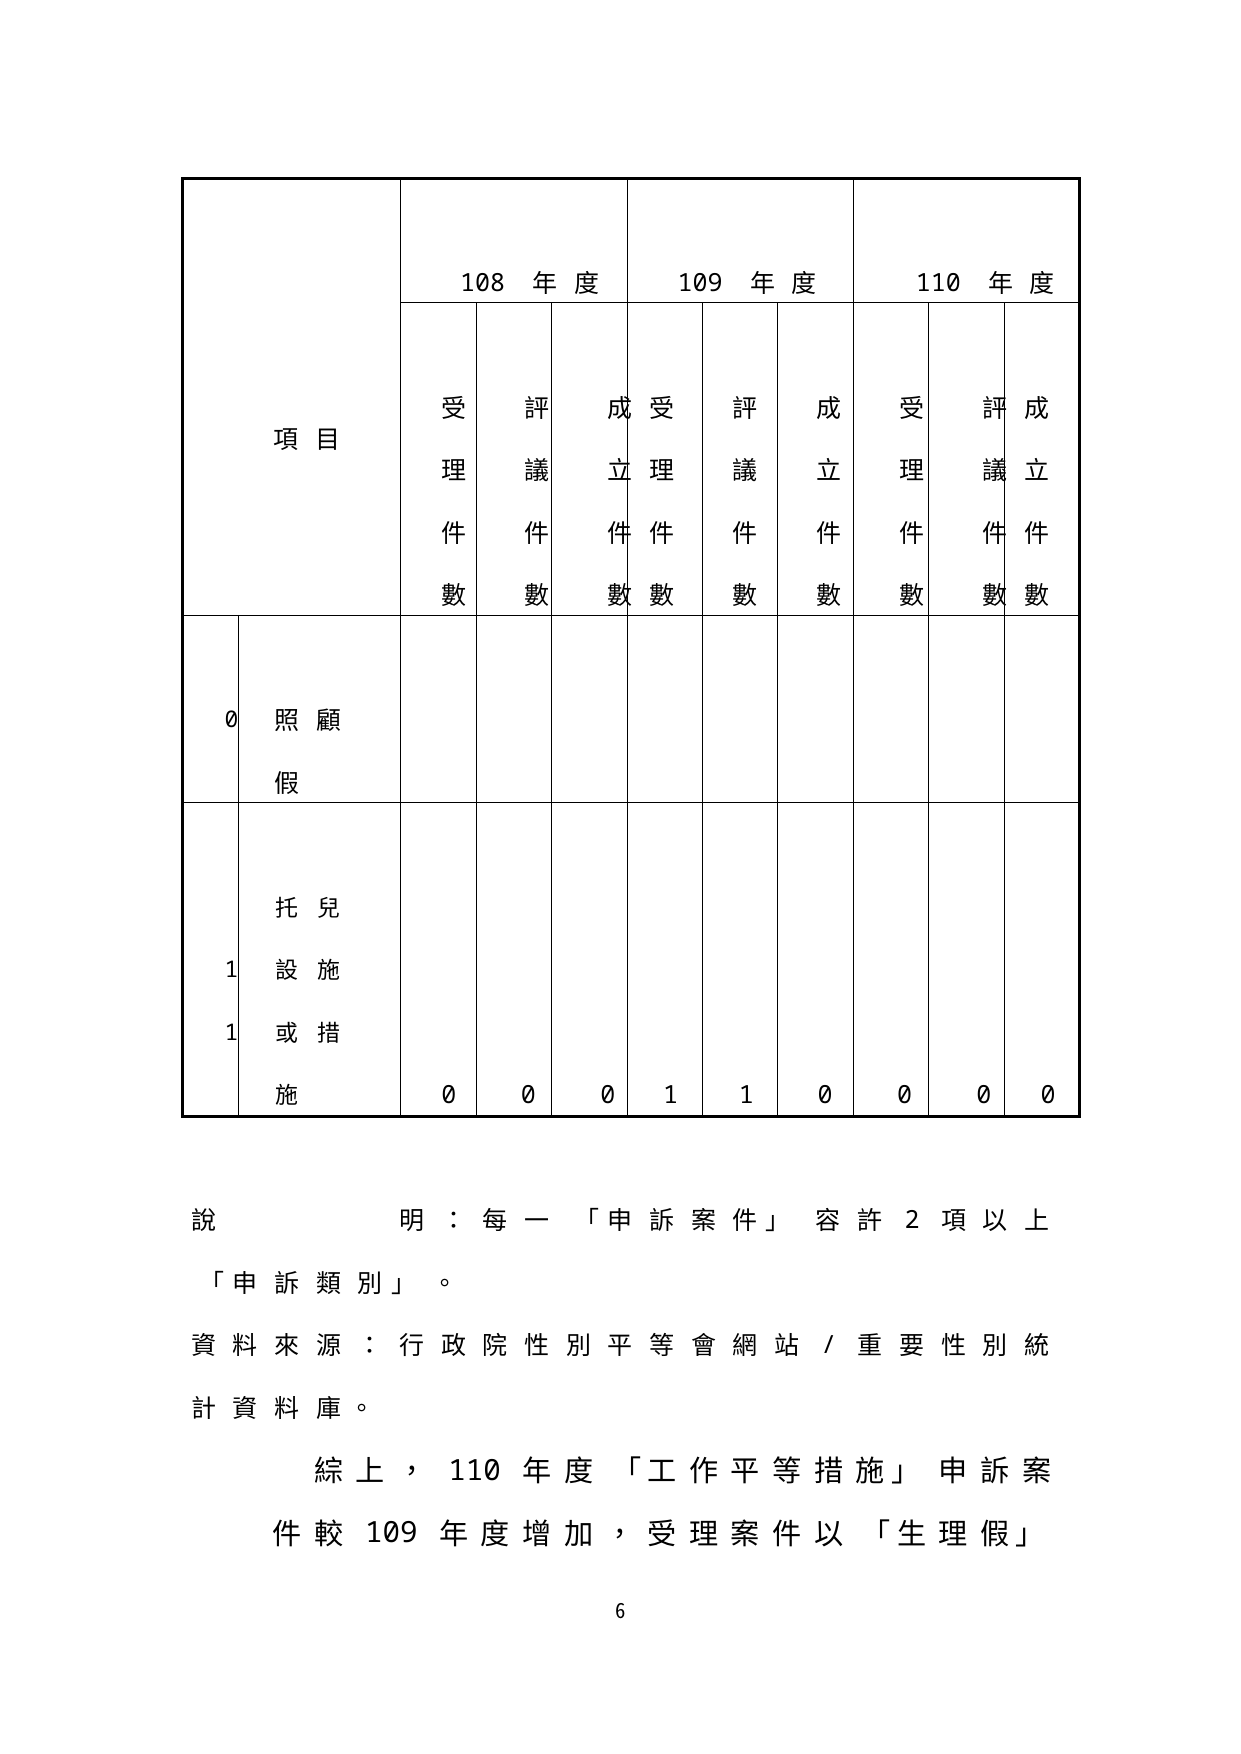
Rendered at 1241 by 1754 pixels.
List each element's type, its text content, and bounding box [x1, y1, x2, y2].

table_header 108年度 [401, 180, 627, 302]
table_cell 受理件數 [401, 303, 476, 615]
table_cell 評議件數 [477, 303, 551, 615]
table_cell 托兒設施或措施 [239, 803, 400, 1115]
table_cell 評議件數 [929, 303, 1004, 615]
table_cell [552, 616, 627, 802]
table_cell [628, 616, 702, 802]
table_cell 受理件數 [628, 303, 702, 615]
table_cell 0 [552, 803, 627, 1115]
table_cell 0 [778, 803, 853, 1115]
table_header 110年度 [854, 180, 1078, 302]
table_header 項目 [184, 180, 400, 615]
table_cell 0 [1005, 803, 1078, 1115]
table_cell [703, 616, 777, 802]
table_cell 0 [929, 803, 1004, 1115]
table_cell 0 [477, 803, 551, 1115]
table_cell [1005, 616, 1078, 802]
table_header 109年度 [628, 180, 853, 302]
table_cell [929, 616, 1004, 802]
table_cell 成立件數 [552, 303, 627, 615]
table_cell [854, 616, 928, 802]
table_cell 受理件數 [854, 303, 928, 615]
table_cell [477, 616, 551, 802]
text 資料來源：行政院性別平等會網站/重要性別統計資料庫。 [183, 1302, 1058, 1427]
table_cell 0 [854, 803, 928, 1115]
table_cell 照顧假 [239, 616, 400, 802]
table_cell 成立件數 [778, 303, 853, 615]
text 綜上，110年度「工作平等措施」申訴案件較109年度增加，受理案件以「生理假」 [242, 1427, 1058, 1552]
table_cell 評議件數 [703, 303, 777, 615]
table_cell 1 [628, 803, 702, 1115]
table_cell [778, 616, 853, 802]
text 說 明：每一「申訴案件」容許2項以上「申訴類別」。 [183, 1177, 1058, 1302]
table_cell 0 [401, 803, 476, 1115]
table_cell [401, 616, 476, 802]
table_cell 11 [184, 803, 238, 1115]
table_cell 1 [703, 803, 777, 1115]
table_cell 成立件數 [1005, 303, 1078, 615]
table_cell 0 [184, 616, 238, 802]
